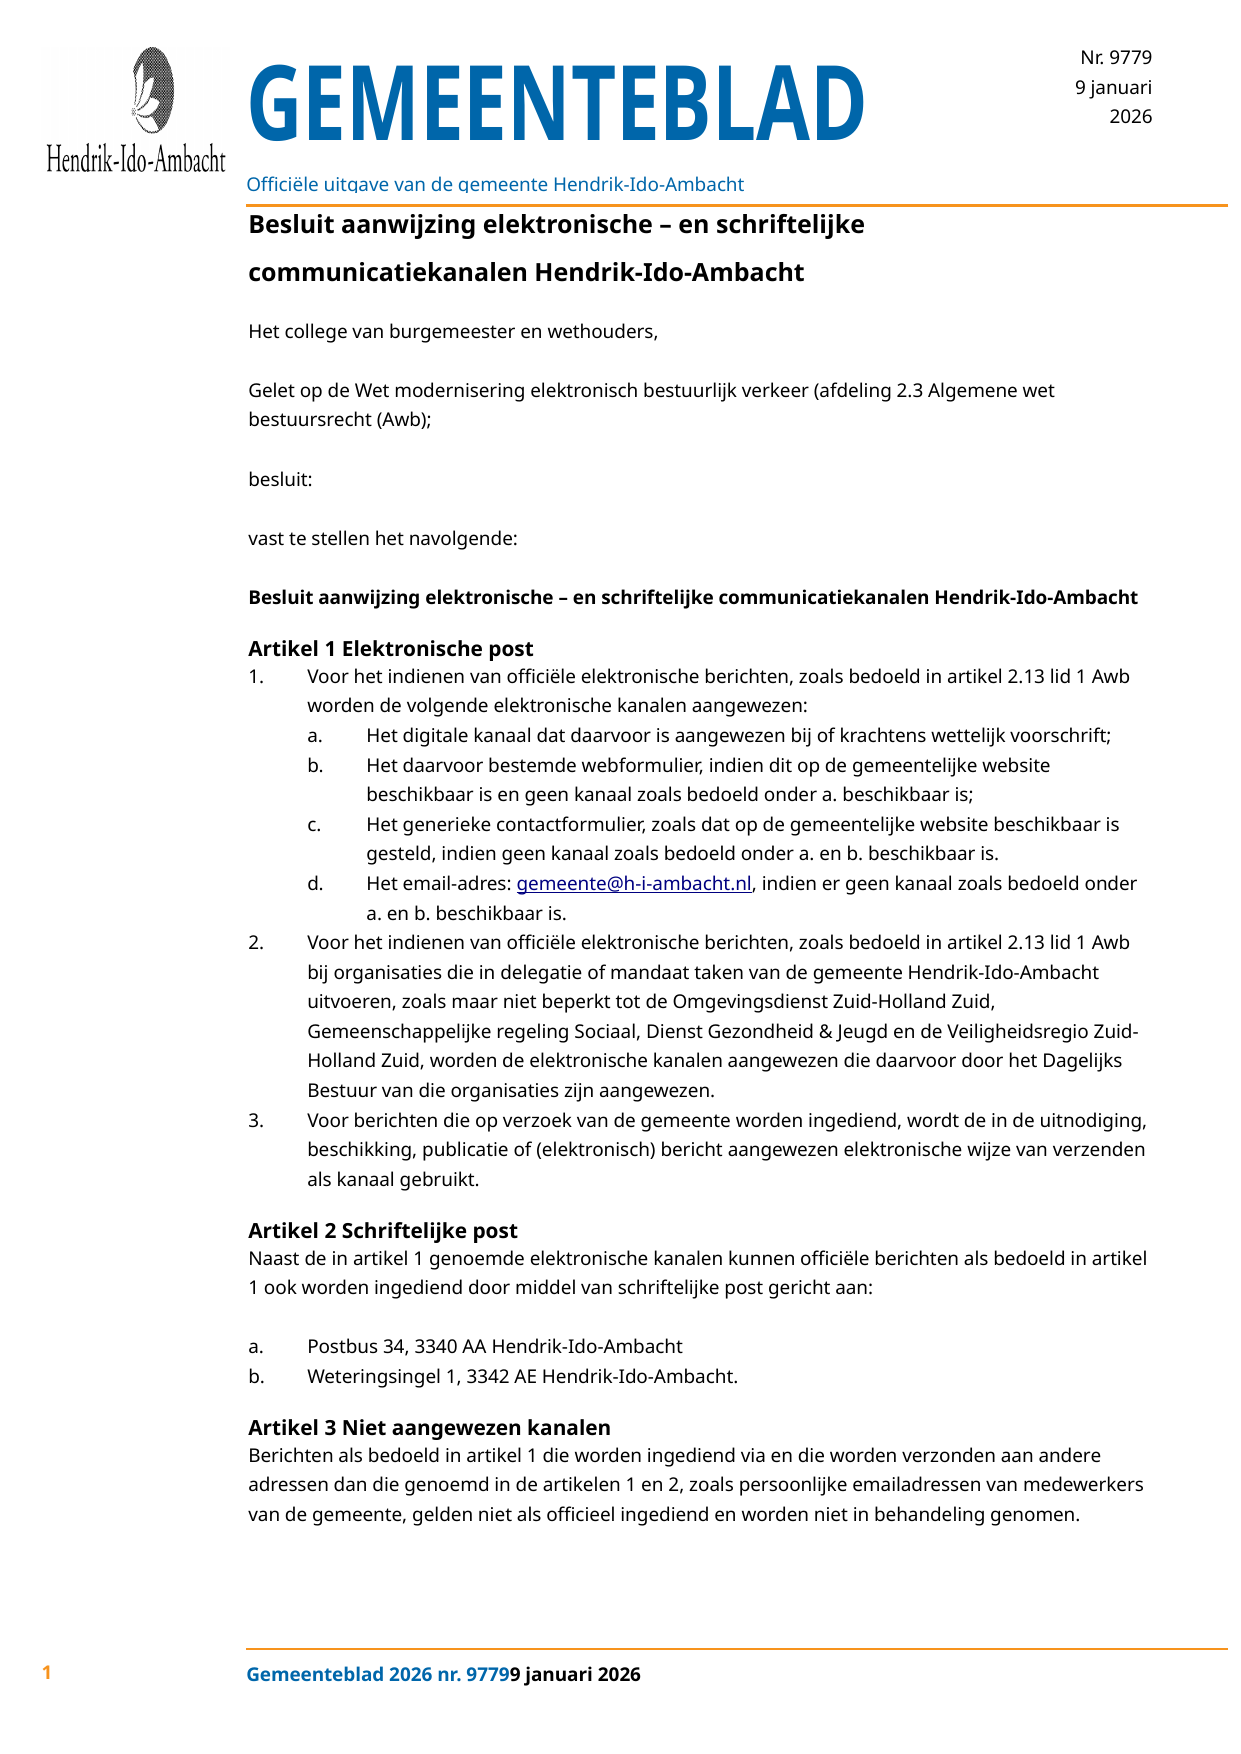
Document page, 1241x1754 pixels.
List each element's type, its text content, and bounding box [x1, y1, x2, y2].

text Het college van burgemeester en wethouders, [248, 318, 1152, 344]
list Het digitale kanaal dat daarvoor is aangewezen bij of krachtens wettelijk voorschrift; [307, 722, 1152, 748]
text vast te stellen het navolgende: [248, 525, 1152, 551]
text Artikel 1 Elektronische post [248, 634, 1152, 663]
text Besluit aanwijzing elektronische – en schriftelijke communicatiekanalen Hendrik-Ido-Ambacht [248, 584, 1152, 610]
list Weteringsingel 1, 3342 AE Hendrik-Ido-Ambacht. [248, 1363, 1152, 1389]
list Postbus 34, 3340 AA Hendrik-Ido-Ambacht [248, 1333, 1152, 1359]
text Naast de in artikel 1 genoemde elektronische kanalen kunnen officiële berichten als bedoeld in artikel 1 ook worden ingediend door middel van schriftelijke post gericht aan: [248, 1245, 1152, 1300]
text Artikel 2 Schriftelijke post [248, 1216, 1152, 1245]
list Voor berichten die op verzoek van de gemeente worden ingediend, wordt de in de uitnodiging, beschikking, publicatie of (elektronisch) bericht aangewezen elektronische wijze van verzenden als kanaal gebruikt. [248, 1107, 1152, 1192]
list Voor het indienen van officiële elektronische berichten, zoals bedoeld in artikel 2.13 lid 1 Awb bij organisaties die in delegatie of mandaat taken van de gemeente Hendrik-Ido-Ambacht uitvoeren, zoals maar niet beperkt tot de Omgevingsdienst Zuid-Holland Zuid, Gemeenschappelijke regeling Sociaal, Dienst Gezondheid & Jeugd en de Veiligheidsregio Zuid-Holland Zuid, worden de elektronische kanalen aangewezen die daarvoor door het Dagelijks Bestuur van die organisaties zijn aangewezen. [248, 929, 1152, 1103]
list Voor het indienen van officiële elektronische berichten, zoals bedoeld in artikel 2.13 lid 1 Awb worden de volgende elektronische kanalen aangewezen: [248, 663, 1152, 718]
text Artikel 3 Niet aangewezen kanalen [248, 1413, 1152, 1442]
list Het generieke contactformulier, zoals dat op de gemeentelijke website beschikbaar is gesteld, indien geen kanaal zoals bedoeld onder a. en b. beschikbaar is. [307, 811, 1152, 866]
text Besluit aanwijzing elektronische – en schriftelijke communicatiekanalen Hendrik-Ido-Ambacht [248, 207, 1152, 288]
picture [41, 47, 231, 172]
list Het daarvoor bestemde webformulier, indien dit op de gemeentelijke website beschikbaar is en geen kanaal zoals bedoeld onder a. beschikbaar is; [307, 752, 1152, 807]
list Het email-adres: gemeente@h-i-ambacht.nl, indien er geen kanaal zoals bedoeld onder a. en b. beschikbaar is. [307, 870, 1152, 925]
text Gelet op de Wet modernisering elektronisch bestuurlijk verkeer (afdeling 2.3 Algemene wet bestuursrecht (Awb); [248, 377, 1152, 432]
text besluit: [248, 466, 1152, 492]
text Berichten als bedoeld in artikel 1 die worden ingediend via en die worden verzonden aan andere adressen dan die genoemd in de artikelen 1 en 2, zoals persoonlijke emailadressen van medewerkers van de gemeente, gelden niet als officieel ingediend en worden niet in behandeling genomen. [248, 1442, 1152, 1527]
